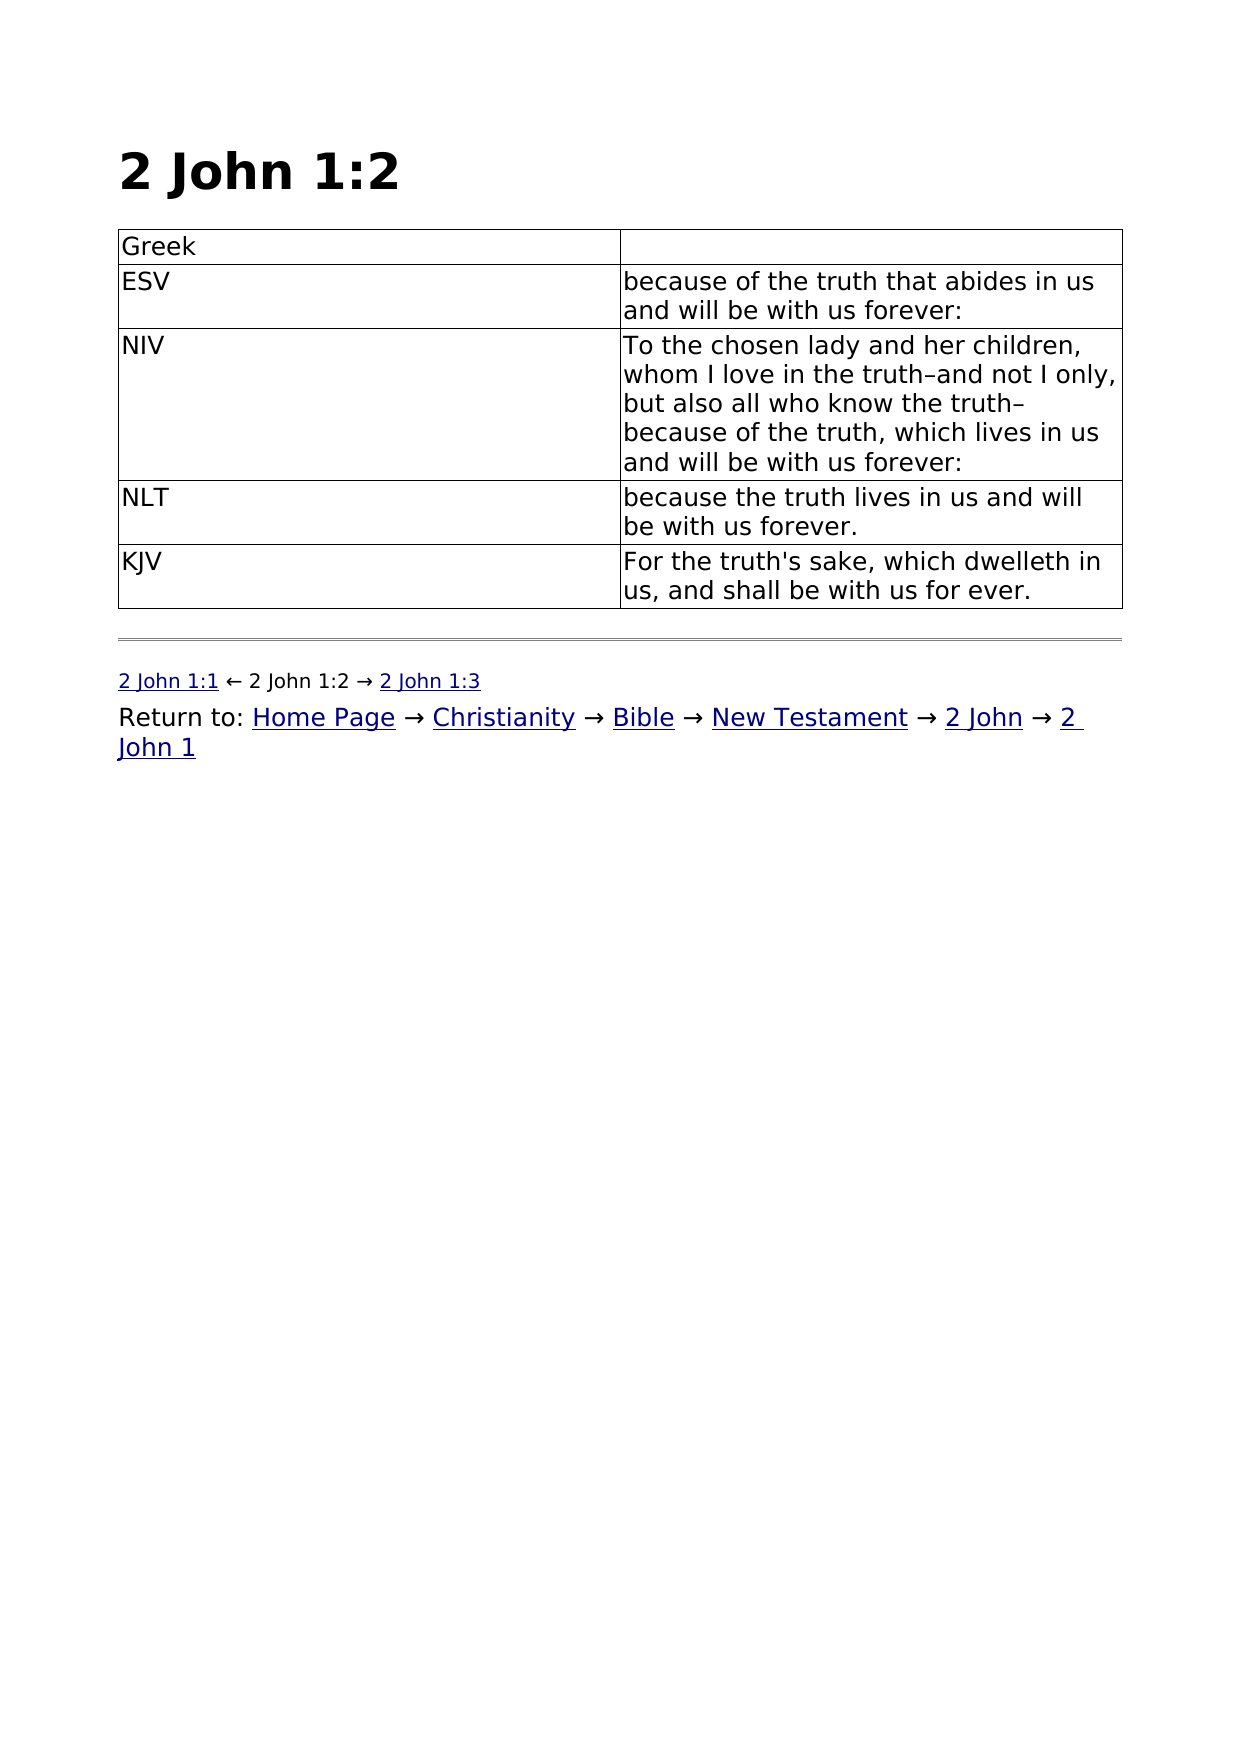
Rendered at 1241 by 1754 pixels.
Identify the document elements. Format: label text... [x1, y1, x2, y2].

table_cell For the truth's sake, which dwelleth in us, and shall be with us for ever. [621, 545, 1122, 608]
text Return to: Home Page → Christianity → Bible → New Testament → 2 John → 2 John 1 [118, 704, 1122, 762]
table_header Greek [119, 230, 620, 264]
table_cell KJV [119, 545, 620, 608]
text 2 John 1:1 ← 2 John 1:2 → 2 John 1:3 [118, 669, 1122, 704]
table_cell To the chosen lady and her children, whom I love in the truth–and not I only, but also all who know the truth–because of the truth, which lives in us and will be with us forever: [621, 329, 1122, 480]
table_cell NIV [119, 329, 620, 480]
table_cell because the truth lives in us and will be with us forever. [621, 481, 1122, 544]
table_cell NLT [119, 481, 620, 544]
table_cell ESV [119, 265, 620, 328]
table_cell because of the truth that abides in us and will be with us forever: [621, 265, 1122, 328]
table_header [621, 230, 1122, 264]
subtitle 2 John 1:2 [118, 143, 1122, 201]
